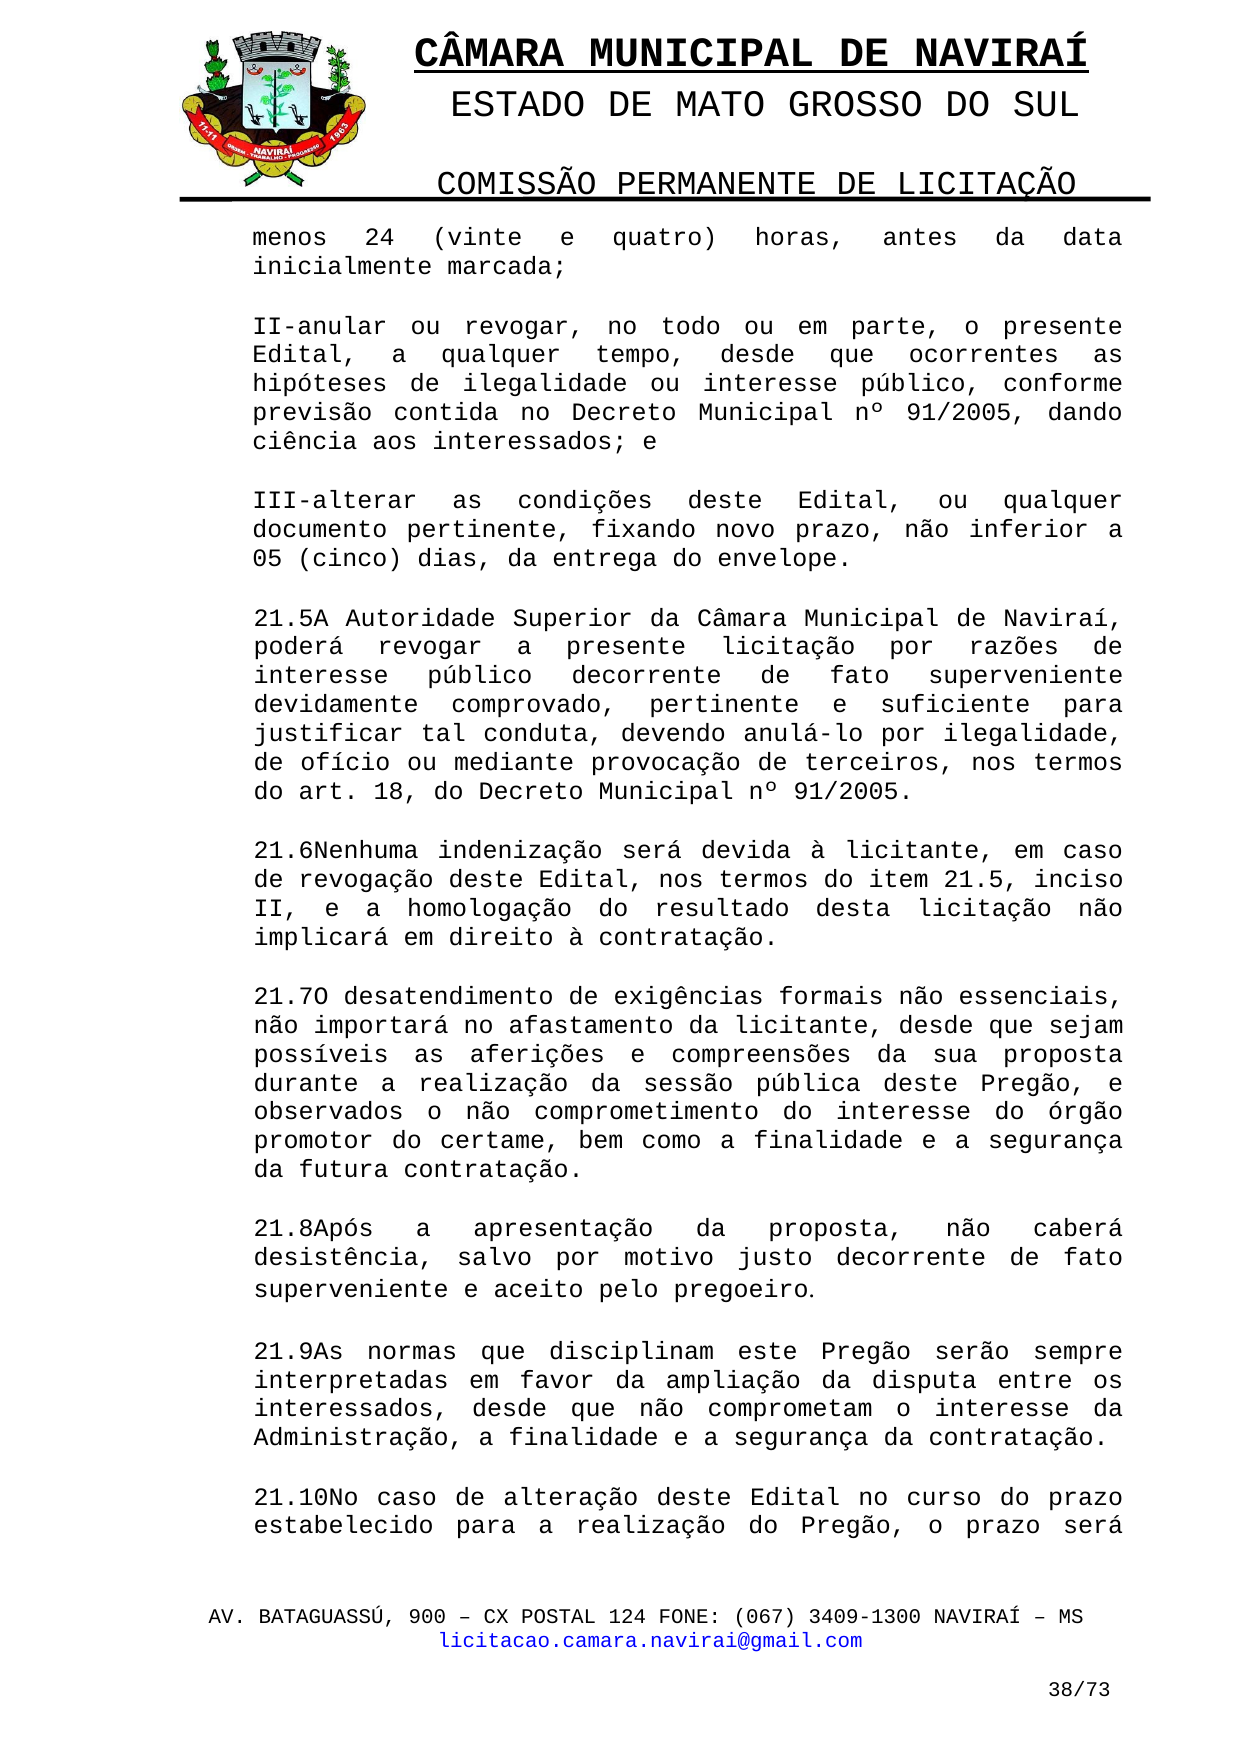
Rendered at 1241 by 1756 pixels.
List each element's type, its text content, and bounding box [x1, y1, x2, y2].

list menos 24 (vinte e quatro) horas, antes da data inicialmente marcada; [177, 225, 1123, 282]
list No caso de alteração deste Edital no curso do prazo estabelecido para a realização do Pregão, o prazo será [177, 1484, 1123, 1541]
list anular ou revogar, no todo ou em parte, o presente Edital, a qualquer tempo, desde que ocorrentes as hipóteses de ilegalidade ou interesse público, conforme previsão contida no Decreto Municipal nº 91/2005, dando ciência aos interessados; e [177, 313, 1123, 457]
list O desatendimento de exigências formais não essenciais, não importará no afastamento da licitante, desde que sejam possíveis as aferições e compreensões da sua proposta durante a realização da sessão pública deste Pregão, e observados o não comprometimento do interesse do órgão promotor do certame, bem como a finalidade e a segurança da futura contratação. [177, 983, 1123, 1185]
list As normas que disciplinam este Pregão serão sempre interpretadas em favor da ampliação da disputa entre os interessados, desde que não comprometam o interesse da Administração, a finalidade e a segurança da contratação. [177, 1338, 1123, 1453]
list A Autoridade Superior da Câmara Municipal de Naviraí, poderá revogar a presente licitação por razões de interesse público decorrente de fato superveniente devidamente comprovado, pertinente e suficiente para justificar tal conduta, devendo anulá-lo por ilegalidade, de ofício ou mediante provocação de terceiros, nos termos do art. 18, do Decreto Municipal nº 91/2005. [177, 605, 1123, 807]
list Após a apresentação da proposta, não caberá desistência, salvo por motivo justo decorrente de fato superveniente e aceito pelo pregoeiro. [177, 1216, 1123, 1304]
list alterar as condições deste Edital, ou qualquer documento pertinente, fixando novo prazo, não inferior a 05 (cinco) dias, da entrega do envelope. [177, 488, 1123, 574]
list Nenhuma indenização será devida à licitante, em caso de revogação deste Edital, nos termos do item 21.5, inciso II, e a homologação do resultado desta licitação não implicará em direito à contratação. [177, 838, 1123, 952]
